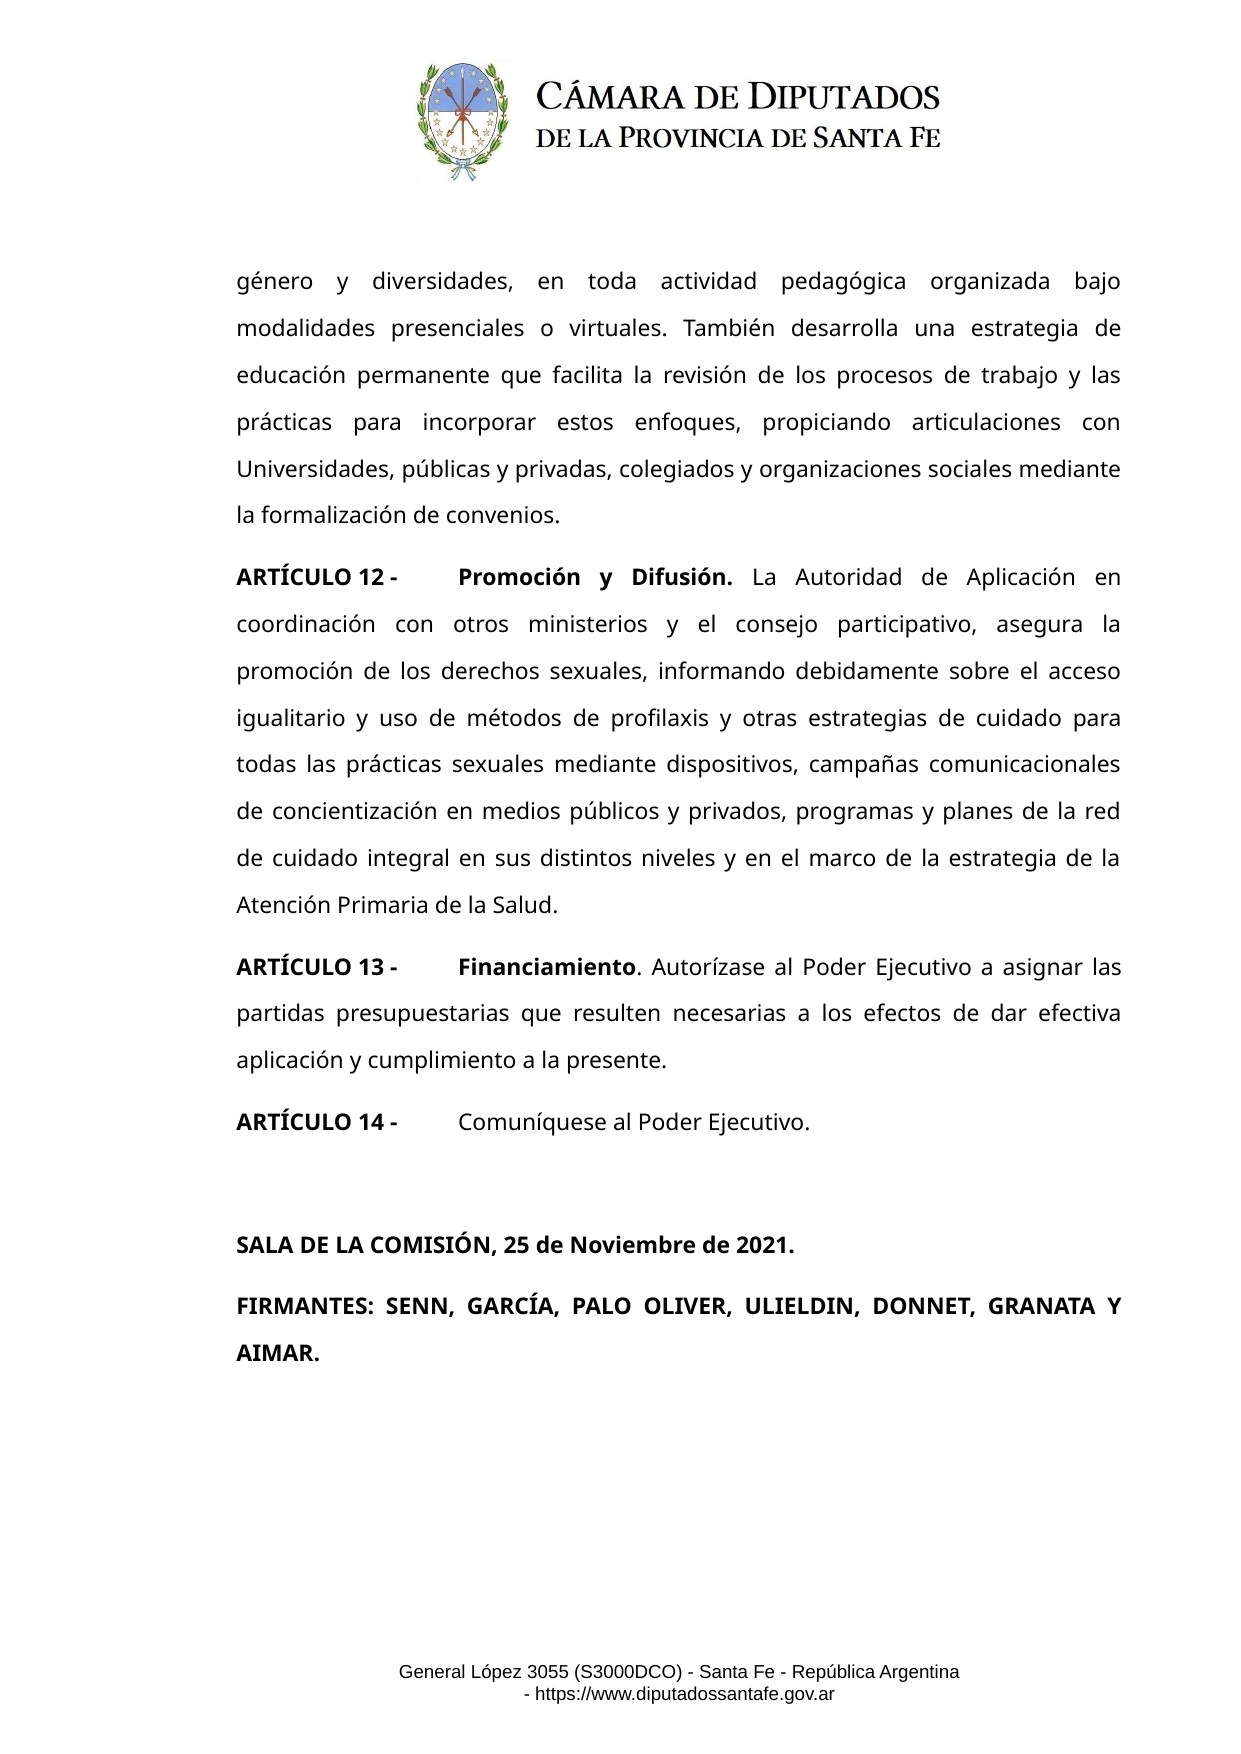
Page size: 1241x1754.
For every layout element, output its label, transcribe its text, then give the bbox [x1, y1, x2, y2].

list Financiamiento. Autorízase al Poder Ejecutivo a asignar las partidas presupuestarias que resulten necesarias a los efectos de dar efectiva aplicación y cumplimiento a la presente. [236, 950, 1122, 1075]
picture [413, 59, 945, 183]
text SALA DE LA COMISIÓN, 25 de Noviembre de 2021. [236, 1228, 1122, 1260]
list género y diversidades, en toda actividad pedagógica organizada bajo modalidades presenciales o virtuales. También desarrolla una estrategia de educación permanente que facilita la revisión de los procesos de trabajo y las prácticas para incorporar estos enfoques, propiciando articulaciones con Universidades, públicas y privadas, colegiados y organizaciones sociales mediante la formalización de convenios. [236, 265, 1122, 531]
list Comuníquese al Poder Ejecutivo. [236, 1106, 1122, 1137]
list Promoción y Difusión. La Autoridad de Aplicación en coordinación con otros ministerios y el consejo participativo, asegura la promoción de los derechos sexuales, informando debidamente sobre el acceso igualitario y uso de métodos de profilaxis y otras estrategias de cuidado para todas las prácticas sexuales mediante dispositivos, campañas comunicacionales de concientización en medios públicos y privados, programas y planes de la red de cuidado integral en sus distintos niveles y en el marco de la estrategia de la Atención Primaria de la Salud. [236, 561, 1122, 920]
text FIRMANTES: SENN, GARCÍA, PALO OLIVER, ULIELDIN, DONNET, GRANATA Y AIMAR. [236, 1290, 1122, 1368]
